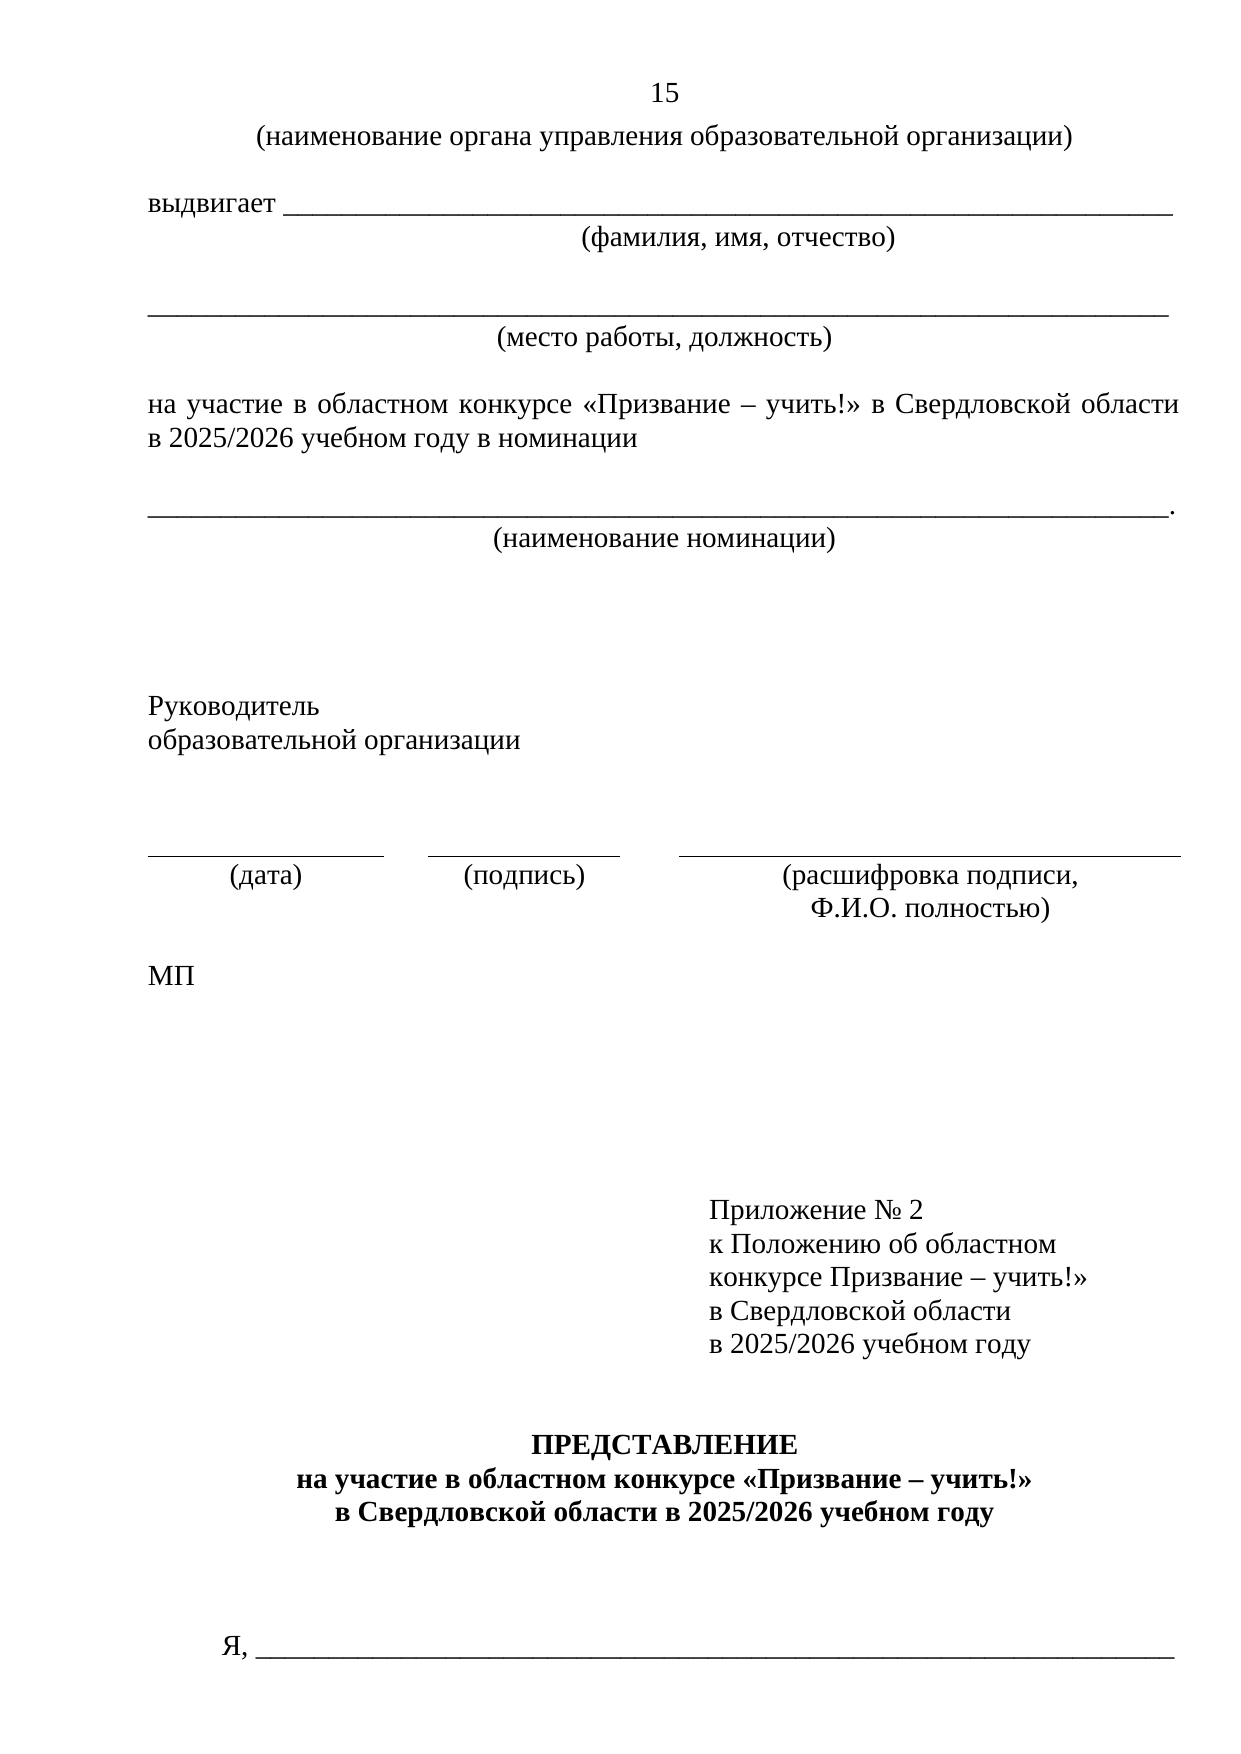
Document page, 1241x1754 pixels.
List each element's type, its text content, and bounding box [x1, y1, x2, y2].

text Приложение № 2 [709, 1192, 1181, 1226]
text к Положению об областном [709, 1226, 1181, 1259]
table_header [428, 823, 620, 856]
text конкурсе Призвание – учить!» [709, 1259, 1181, 1293]
text ______________________________________________________________________. [148, 487, 1181, 521]
table_header [679, 823, 1181, 856]
table_header [620, 823, 679, 856]
text на участие в областном конкурсе «Призвание – учить!» в Свердловской области в 2025/2026 учебном году в номинации [148, 386, 1181, 453]
text ______________________________________________________________________ [148, 286, 1181, 319]
text (фамилия, имя, отчество) [148, 219, 1181, 252]
text в Свердловской области в 2025/2026 учебном году [709, 1293, 1181, 1360]
table_cell (расшифровка подписи, Ф.И.О. полностью) [679, 857, 1181, 924]
table_cell (дата) [148, 857, 384, 924]
text (наименование номинации) [148, 521, 1181, 554]
table_cell (подпись) [428, 857, 620, 924]
table_cell [679, 924, 1181, 958]
table_header [148, 823, 384, 856]
text выдвигает _____________________________________________________________ [148, 185, 1181, 219]
text образовательной организации [148, 722, 1181, 755]
text (наименование органа управления образовательной организации) [148, 118, 1181, 152]
text Руководитель [148, 688, 1181, 722]
table_cell [384, 856, 428, 924]
table_cell [620, 856, 679, 924]
table_cell [148, 924, 384, 958]
text ПРЕДСТАВЛЕНИЕ на участие в областном конкурсе «Призвание – учить!» в Свердловской области в 2025/2026 учебном году [148, 1427, 1181, 1528]
text Я, _______________________________________________________________ [148, 1628, 1181, 1662]
text МП [148, 958, 1181, 991]
table_cell [384, 924, 428, 958]
text (место работы, должность) [148, 319, 1181, 353]
table_cell [428, 924, 620, 958]
table_cell [620, 924, 679, 958]
table_header [384, 823, 428, 856]
